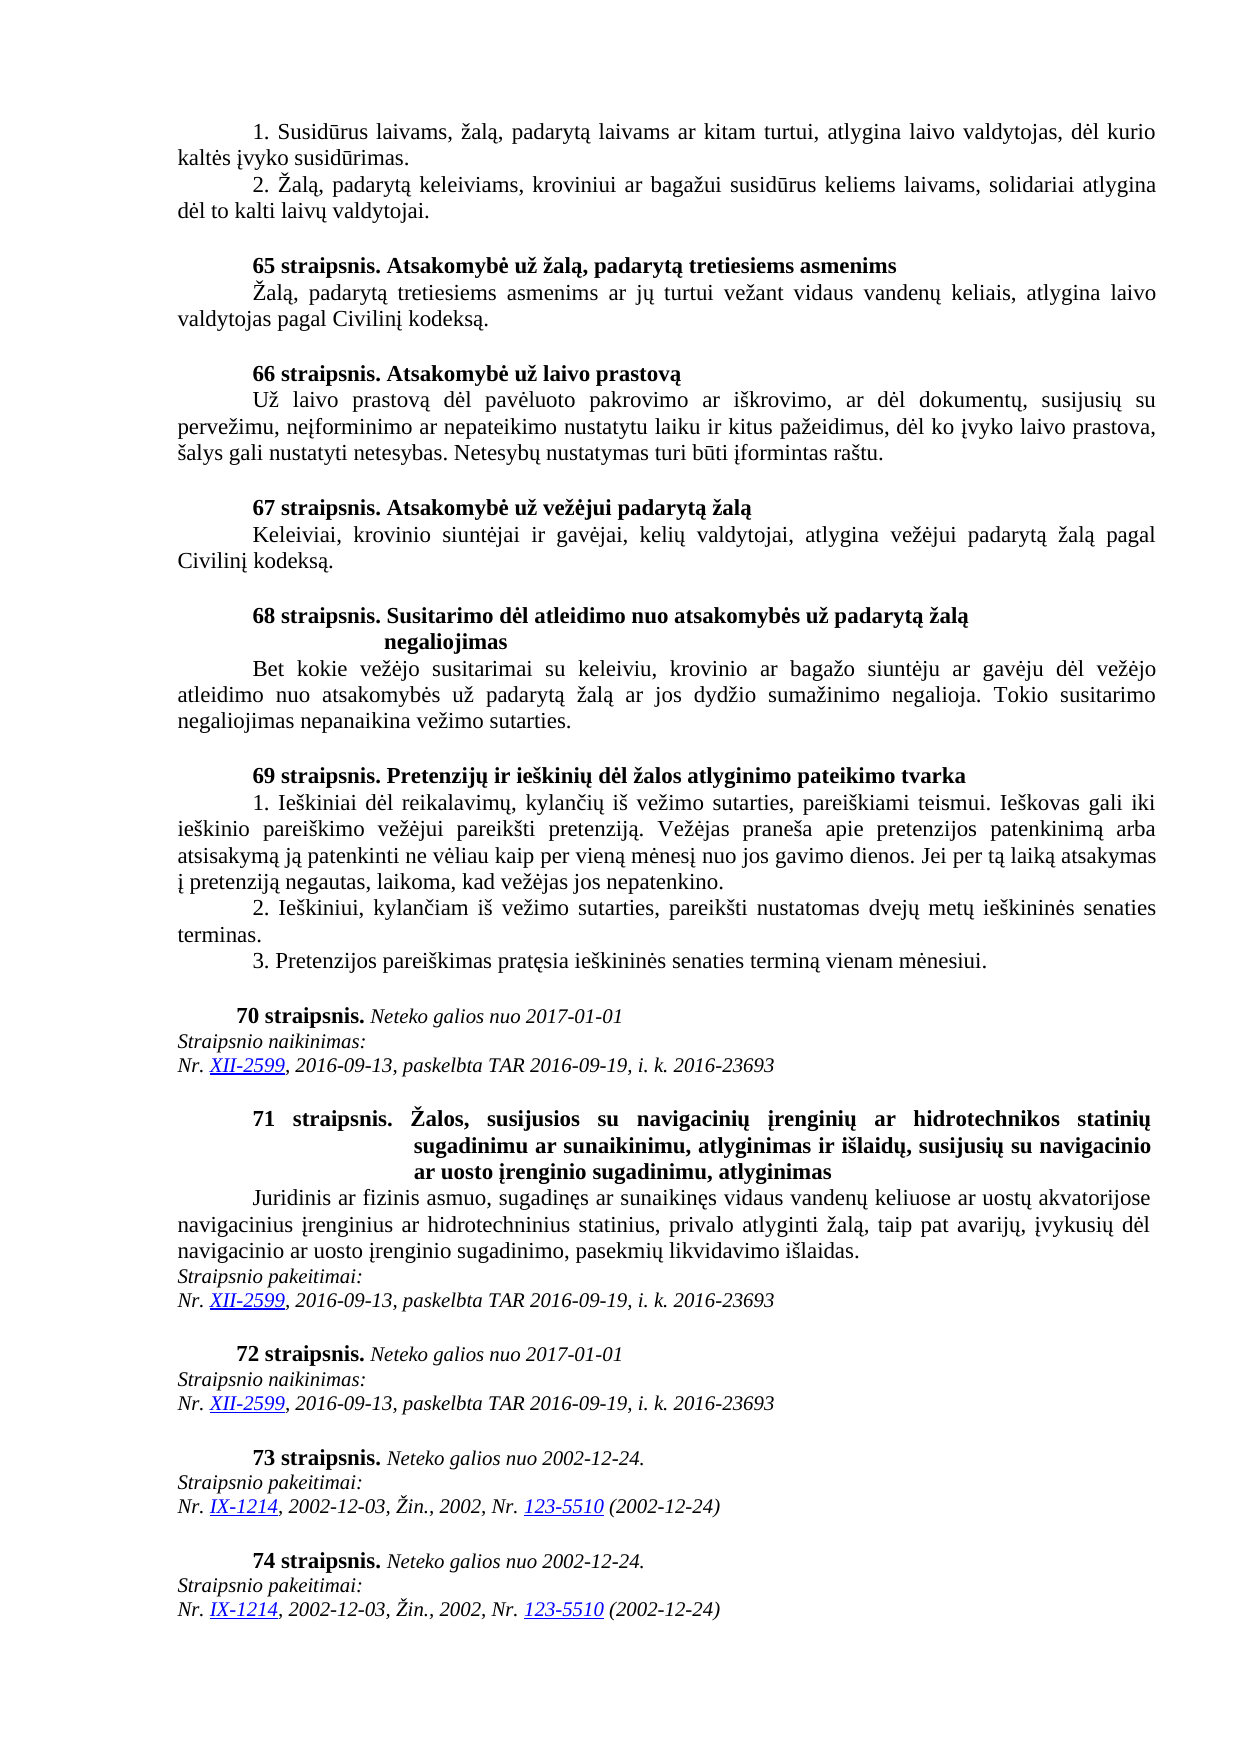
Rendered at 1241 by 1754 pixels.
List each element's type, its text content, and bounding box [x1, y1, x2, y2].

text 72 straipsnis. Neteko galios nuo 2017-01-01 [177, 1340, 1152, 1367]
text Už laivo prastovą dėl pavėluoto pakrovimo ar iškrovimo, ar dėl dokumentų, susijusių su pervežimu, neįforminimo ar nepateikimo nustatytu laiku ir kitus pažeidimus, dėl ko įvyko laivo prastova, šalys gali nustatyti netesybas. Netesybų nustatymas turi būti įformintas raštu. [177, 386, 1158, 466]
text Straipsnio naikinimas: [177, 1367, 1152, 1391]
text 74 straipsnis. Neteko galios nuo 2002-12-24. [177, 1547, 1158, 1573]
text 68 straipsnis. Susitarimo dėl atleidimo nuo atsakomybės už padarytą žalą [177, 602, 1158, 628]
text Keleiviai, krovinio siuntėjai ir gavėjai, kelių valdytojai, atlygina vežėjui padarytą žalą pagal Civilinį kodeksą. [177, 521, 1158, 573]
text Žalą, padarytą tretiesiems asmenims ar jų turtui vežant vidaus vandenų keliais, atlygina laivo valdytojas pagal Civilinį kodeksą. [177, 279, 1158, 331]
text 70 straipsnis. Neteko galios nuo 2017-01-01 [177, 1002, 1152, 1028]
text Straipsnio naikinimas: [177, 1028, 1152, 1053]
text 65 straipsnis. Atsakomybė už žalą, padarytą tretiesiems asmenims [177, 252, 1158, 279]
text 69 straipsnis. Pretenzijų ir ieškinių dėl žalos atlyginimo pateikimo tvarka [177, 763, 1158, 789]
text Nr. XII-2599, 2016-09-13, paskelbta TAR 2016-09-19, i. k. 2016-23693 [177, 1391, 1152, 1415]
text Straipsnio pakeitimai: [177, 1470, 1158, 1494]
text 73 straipsnis. Neteko galios nuo 2002-12-24. [177, 1444, 1158, 1470]
text 1. Susidūrus laivams, žalą, padarytą laivams ar kitam turtui, atlygina laivo valdytojas, dėl kurio kaltės įvyko susidūrimas. [177, 118, 1158, 171]
text Nr. IX-1214, 2002-12-03, Žin., 2002, Nr. 123-5510 (2002-12-24) [177, 1494, 1158, 1518]
text Straipsnio pakeitimai: [177, 1263, 1152, 1288]
text 66 straipsnis. Atsakomybė už laivo prastovą [177, 360, 1158, 386]
text 71 straipsnis. Žalos, susijusios su navigacinių įrenginių ar hidrotechnikos statinių sugadinimu ar sunaikinimu, atlyginimas ir išlaidų, susijusių su navigacinio ar uosto įrenginio sugadinimu, atlyginimas [252, 1105, 1152, 1184]
text 67 straipsnis. Atsakomybė už vežėjui padarytą žalą [177, 494, 1158, 521]
text 3. Pretenzijos pareiškimas pratęsia ieškininės senaties terminą vienam mėnesiui. [177, 947, 1158, 973]
text 1. Ieškiniai dėl reikalavimų, kylančių iš vežimo sutarties, pareiškiami teismui. Ieškovas gali iki ieškinio pareiškimo vežėjui pareikšti pretenziją. Vežėjas praneša apie pretenzijos patenkinimą arba atsisakymą ją patenkinti ne vėliau kaip per vieną mėnesį nuo jos gavimo dienos. Jei per tą laiką atsakymas į pretenziją negautas, laikoma, kad vežėjas jos nepatenkino. [177, 789, 1158, 894]
text Straipsnio pakeitimai: [177, 1573, 1158, 1597]
text Nr. XII-2599, 2016-09-13, paskelbta TAR 2016-09-19, i. k. 2016-23693 [177, 1288, 1152, 1312]
text 2. Ieškiniui, kylančiam iš vežimo sutarties, pareikšti nustatomas dvejų metų ieškininės senaties terminas. [177, 894, 1158, 947]
text Nr. XII-2599, 2016-09-13, paskelbta TAR 2016-09-19, i. k. 2016-23693 [177, 1053, 1152, 1077]
text negaliojimas [177, 628, 1158, 655]
text 2. Žalą, padarytą keleiviams, kroviniui ar bagažui susidūrus keliems laivams, solidariai atlygina dėl to kalti laivų valdytojai. [177, 171, 1158, 223]
text Juridinis ar fizinis asmuo, sugadinęs ar sunaikinęs vidaus vandenų keliuose ar uostų akvatorijose navigacinius įrenginius ar hidrotechninius statinius, privalo atlyginti žalą, taip pat avarijų, įvykusių dėl navigacinio ar uosto įrenginio sugadinimo, pasekmių likvidavimo išlaidas. [177, 1184, 1152, 1263]
text Nr. IX-1214, 2002-12-03, Žin., 2002, Nr. 123-5510 (2002-12-24) [177, 1597, 1158, 1621]
text Bet kokie vežėjo susitarimai su keleiviu, krovinio ar bagažo siuntėju ar gavėju dėl vežėjo atleidimo nuo atsakomybės už padarytą žalą ar jos dydžio sumažinimo negalioja. Tokio susitarimo negaliojimas nepanaikina vežimo sutarties. [177, 655, 1158, 734]
